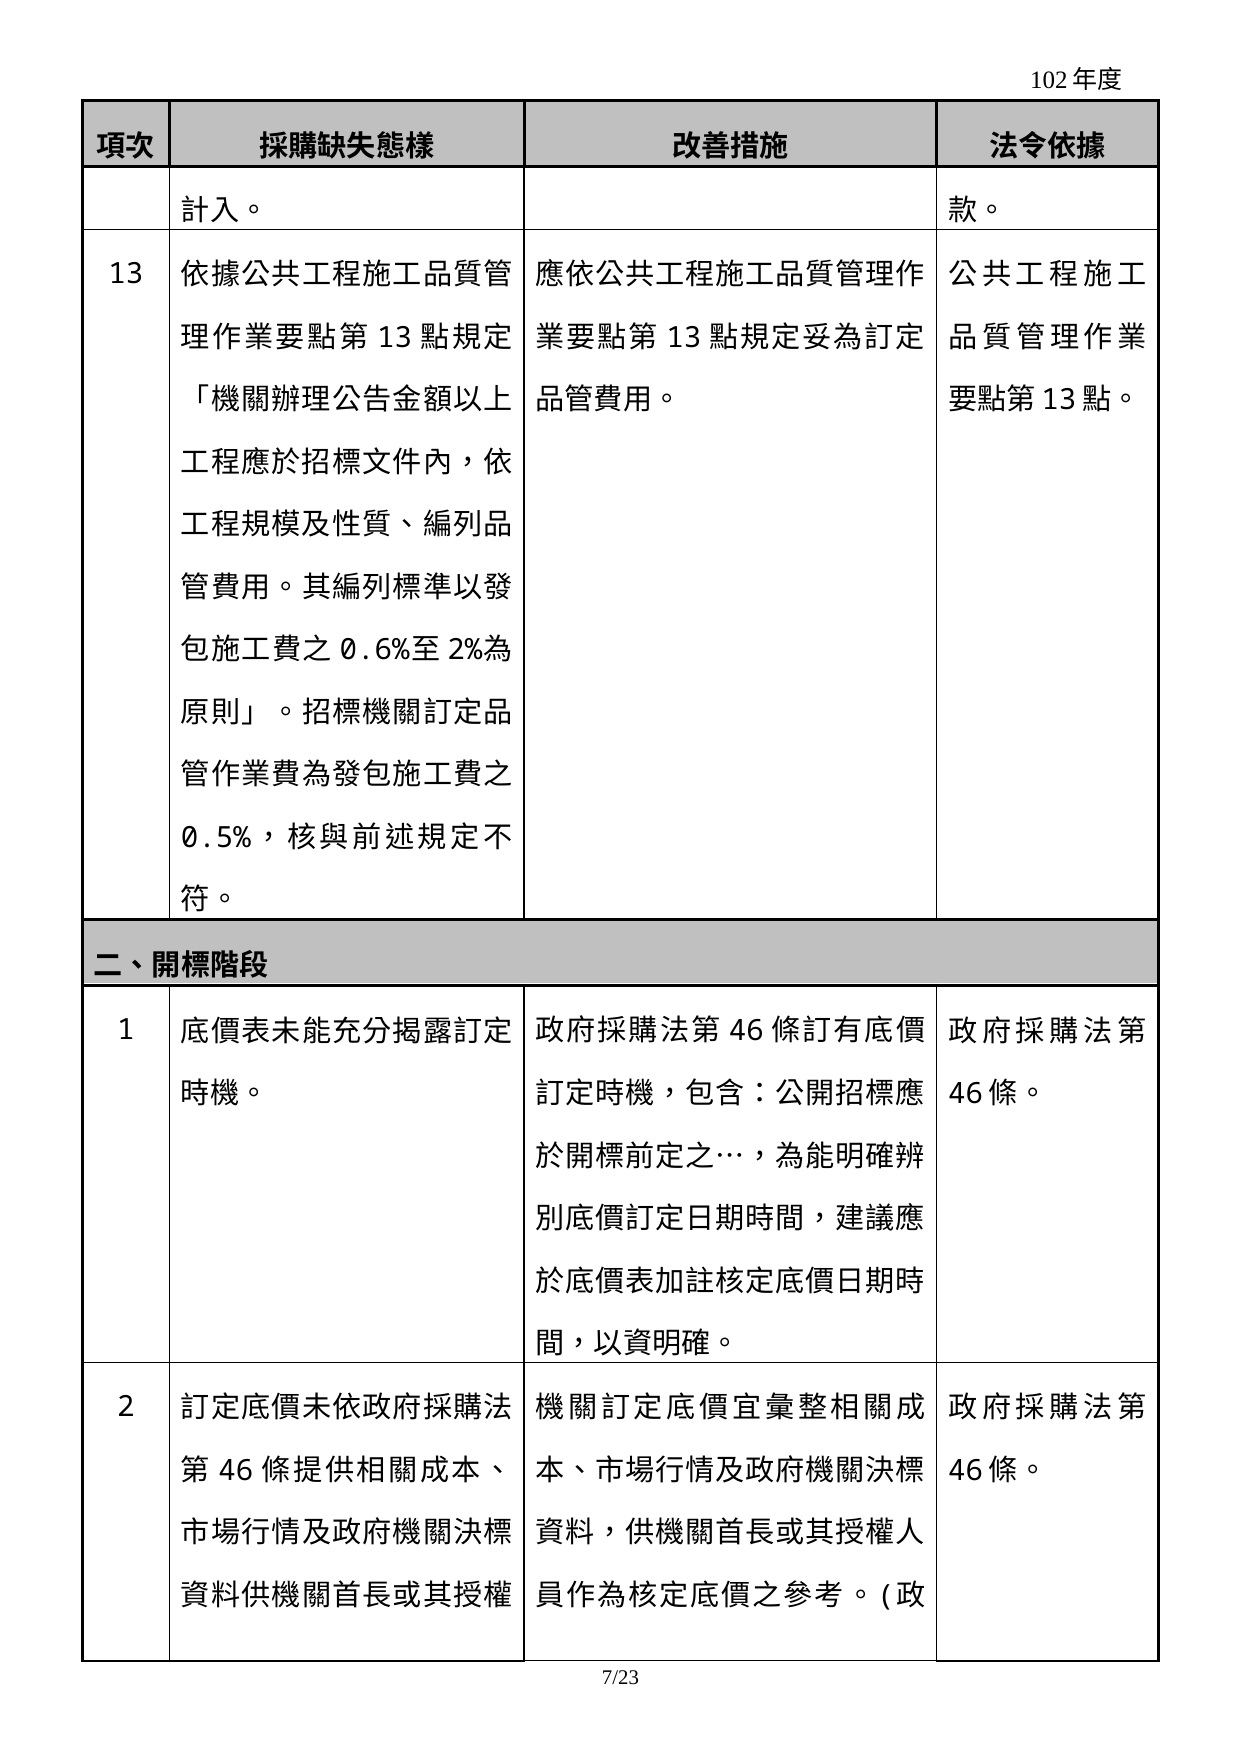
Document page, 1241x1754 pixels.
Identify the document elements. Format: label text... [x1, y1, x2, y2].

table_cell 計入。 [170, 168, 523, 229]
table_header 法令依據 [938, 102, 1157, 165]
table_cell 1 [84, 987, 169, 1362]
table_header 改善措施 [526, 102, 935, 165]
table_cell 2 [84, 1363, 169, 1660]
table_cell 政府採購法第46條。 [937, 1363, 1157, 1660]
table_cell [84, 168, 169, 229]
table_cell 政府採購法第46條訂有底價訂定時機，包含：公開招標應於開標前定之…，為能明確辨別底價訂定日期時間，建議應於底價表加註核定底價日期時間，以資明確。 [525, 987, 936, 1362]
table_cell 訂定底價未依政府採購法第46條提供相關成本、市場行情及政府機關決標資料供機關首長或其授權 [170, 1363, 523, 1660]
table_cell 13 [84, 230, 169, 918]
table_cell 公共工程施工品質管理作業要點第13點。 [937, 230, 1157, 918]
table_header 項次 [84, 102, 168, 165]
table_cell 底價表未能充分揭露訂定時機。 [170, 987, 523, 1362]
table_cell 應依公共工程施工品質管理作業要點第13點規定妥為訂定品管費用。 [525, 230, 936, 918]
table_cell 二、開標階段 [84, 921, 1157, 983]
table_cell 機關訂定底價宜彙整相關成本、市場行情及政府機關決標資料，供機關首長或其授權人員作為核定底價之參考。(政 [525, 1363, 936, 1660]
table_header 採購缺失態樣 [171, 102, 523, 165]
table_cell 款。 [937, 168, 1157, 229]
table_cell [525, 168, 936, 229]
table_cell 依據公共工程施工品質管理作業要點第13點規定「機關辦理公告金額以上工程應於招標文件內，依工程規模及性質、編列品管費用。其編列標準以發包施工費之0.6%至2%為原則」。招標機關訂定品管作業費為發包施工費之0.5%，核與前述規定不符。 [170, 230, 523, 918]
table_cell 政府採購法第46條。 [937, 987, 1157, 1362]
